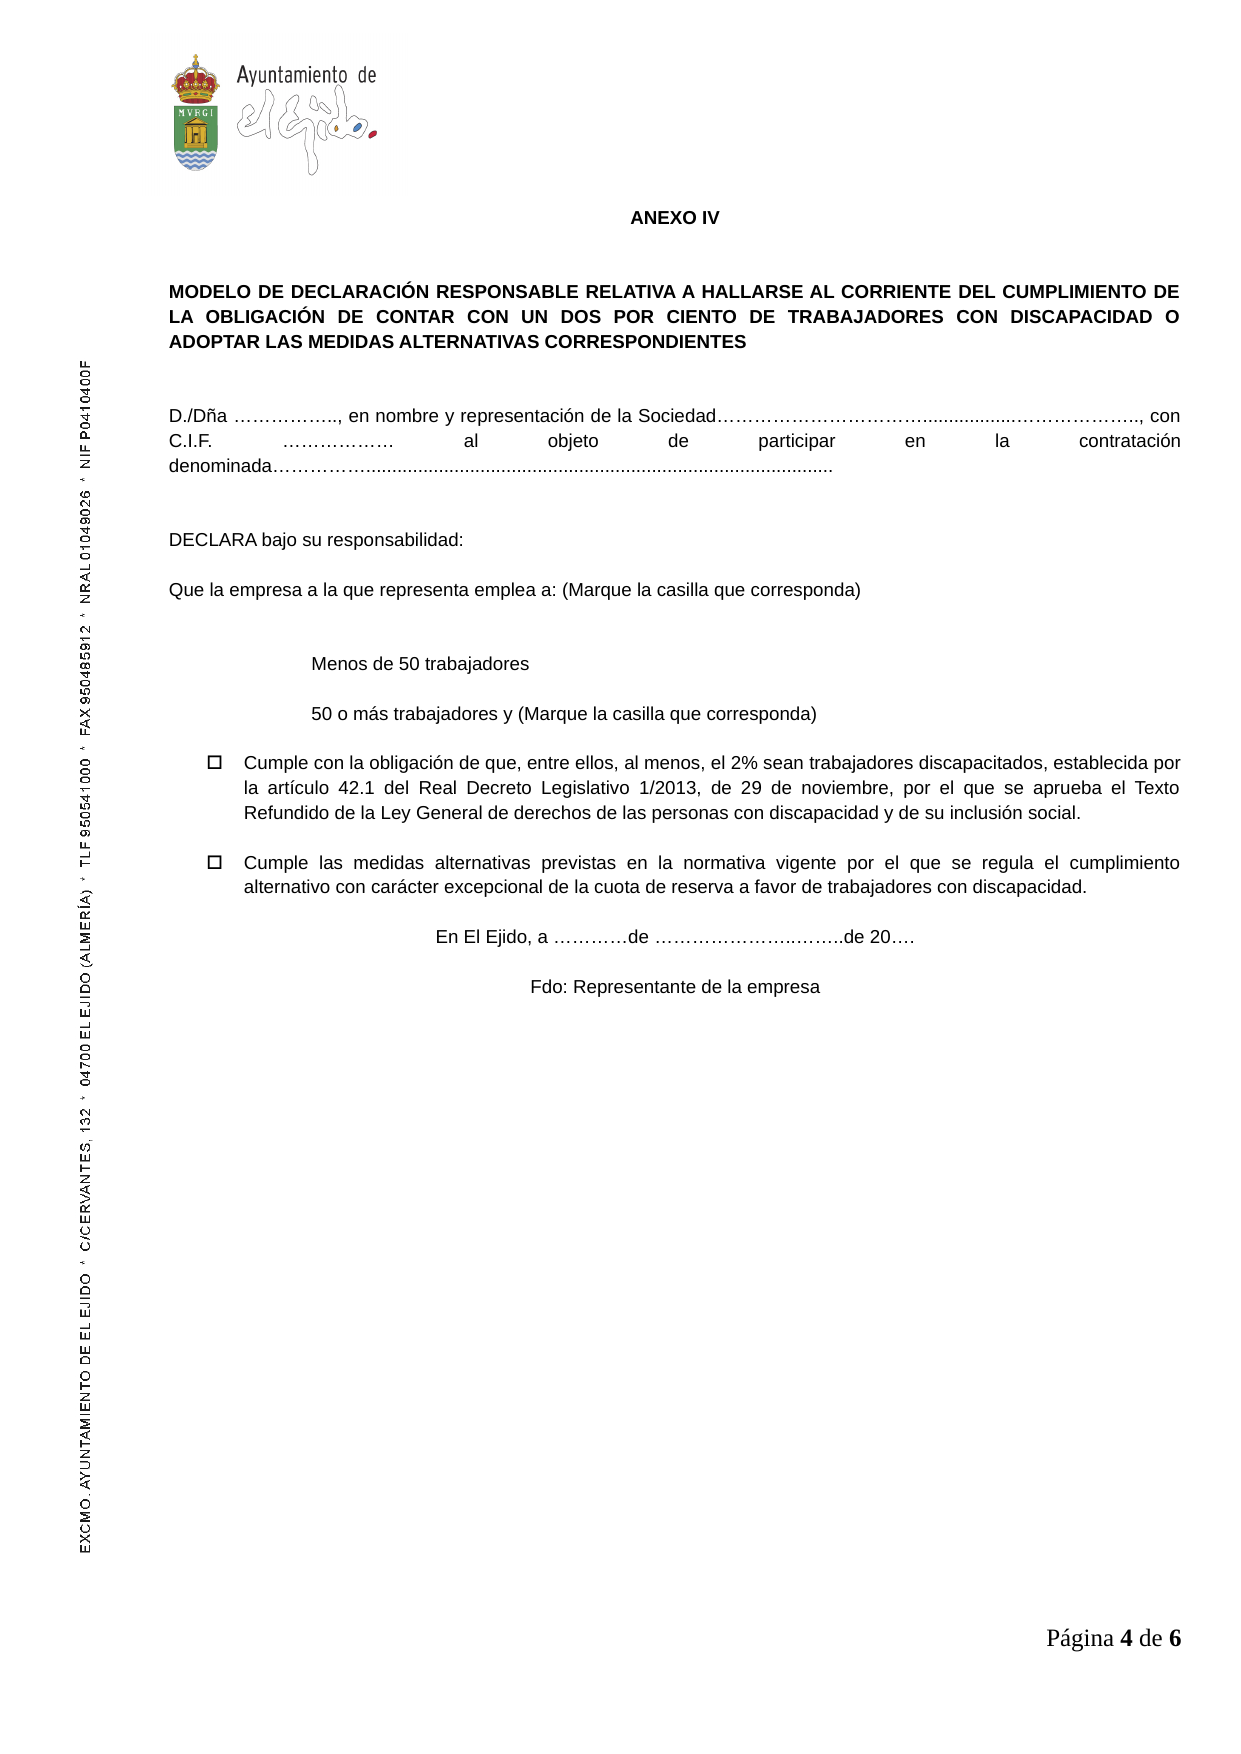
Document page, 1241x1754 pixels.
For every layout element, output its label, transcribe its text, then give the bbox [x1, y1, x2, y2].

picture [140, 33, 408, 196]
text DECLARA bajo su responsabilidad: [169, 529, 1181, 551]
list Cumple con la obligación de que, entre ellos, al menos, el 2% sean trabajadores discapacitados, establecida por la artículo 42.1 del Real Decreto Legislativo 1/2013, de 29 de noviembre, por el que se aprueba el Texto Refundido de la Ley General de derechos de las personas con discapacidad y de su inclusión social. [206, 752, 1181, 823]
text Que la empresa a la que representa emplea a: (Marque la casilla que corresponda) [169, 579, 1181, 600]
text 50 o más trabajadores y (Marque la casilla que corresponda) [280, 703, 1181, 724]
text En El Ejido, a …………de …………………..……..de 20…. [169, 926, 1181, 947]
list Cumple las medidas alternativas previstas en la normativa vigente por el que se regula el cumplimiento alternativo con carácter excepcional de la cuota de reserva a favor de trabajadores con discapacidad. [206, 851, 1181, 898]
text Fdo: Representante de la empresa [169, 976, 1181, 997]
text D./Dña …………….., en nombre y representación de la Sociedad……………………………..................……………….., con C.I.F. ……………… al objeto de participar en la contratación denominada…………….......................................................................................... [169, 405, 1181, 476]
text ANEXO IV [169, 207, 1181, 228]
picture [75, 355, 95, 1556]
text MODELO DE DECLARACIÓN RESPONSABLE RELATIVA A HALLARSE AL CORRIENTE DEL CUMPLIMIENTO DE LA OBLIGACIÓN DE CONTAR CON UN DOS POR CIENTO DE TRABAJADORES CON DISCAPACIDAD O ADOPTAR LAS MEDIDAS ALTERNATIVAS CORRESPONDIENTES [169, 281, 1181, 352]
text Menos de 50 trabajadores [280, 653, 1181, 674]
